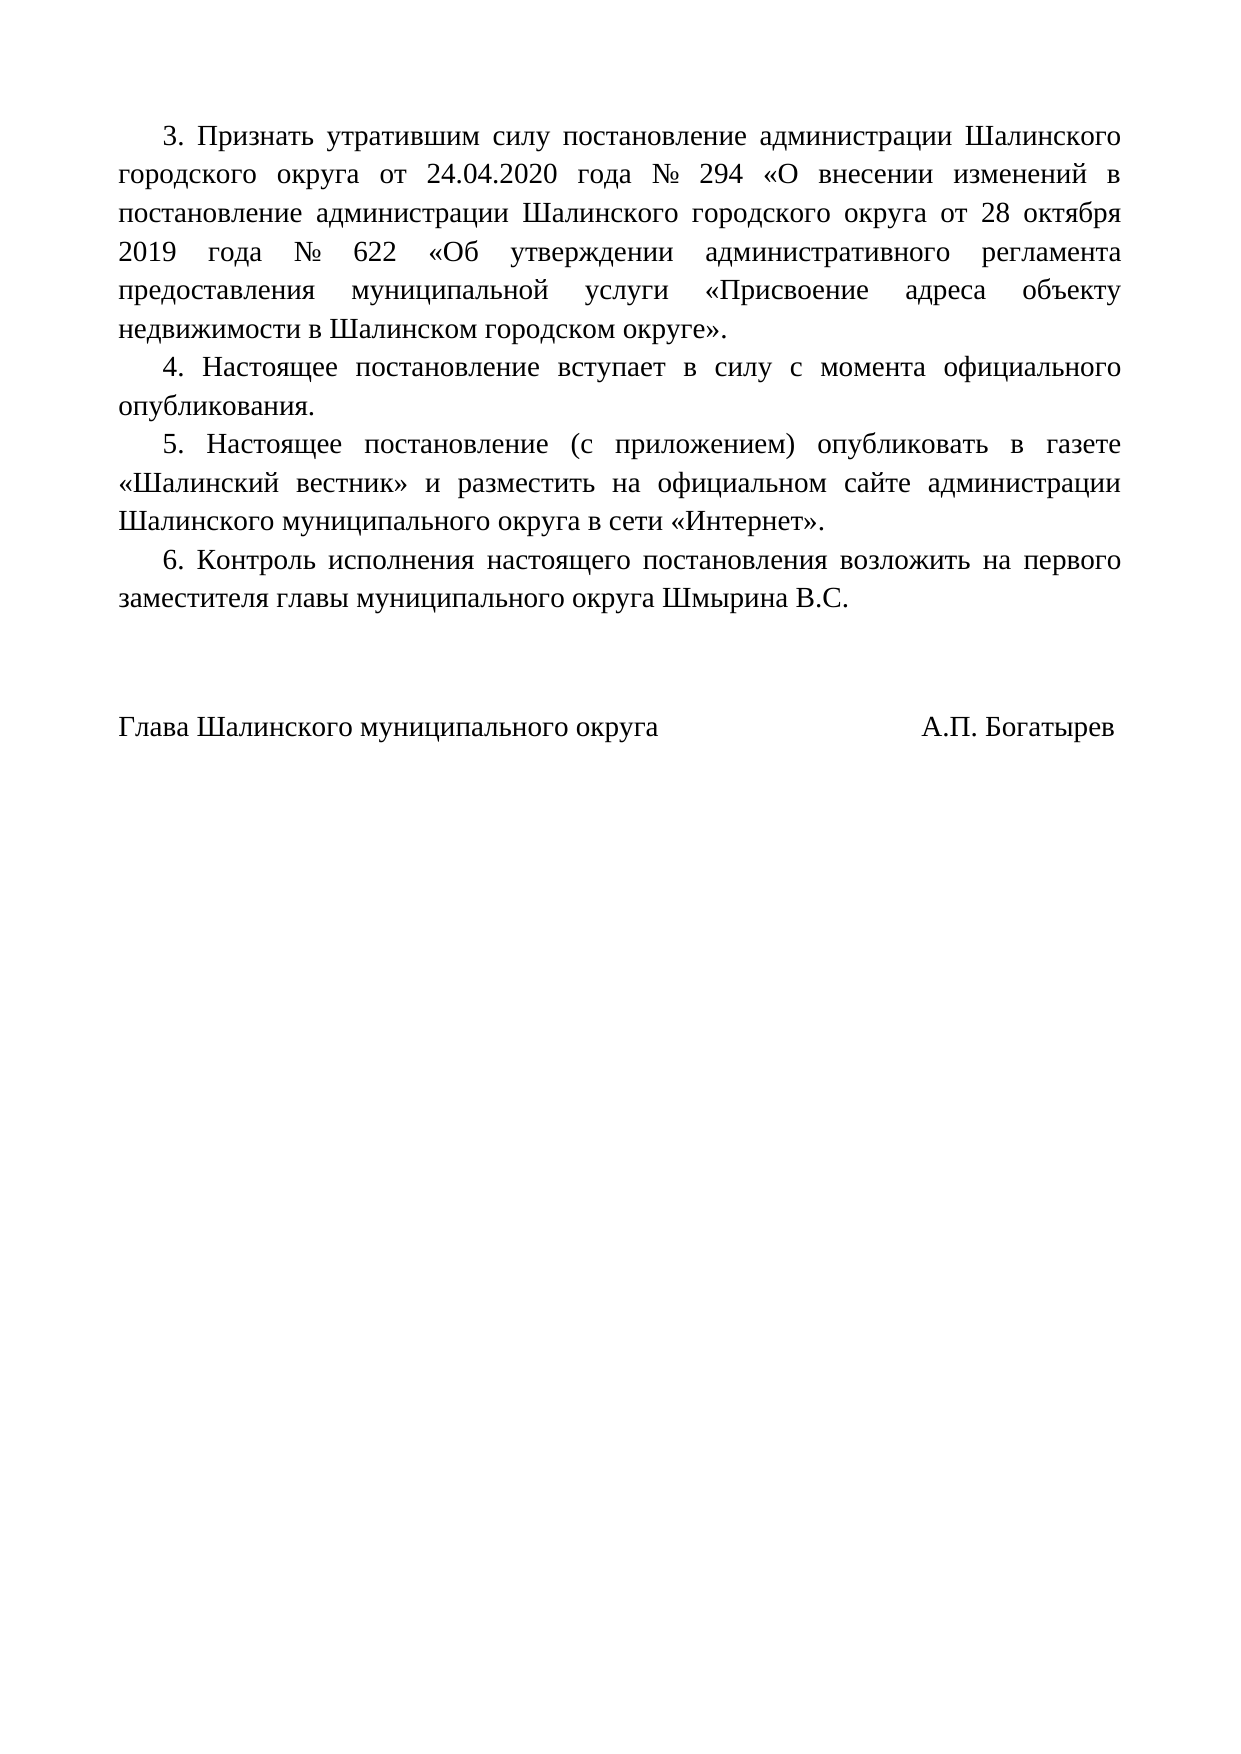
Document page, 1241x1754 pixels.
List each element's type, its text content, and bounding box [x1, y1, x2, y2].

text 6. Контроль исполнения настоящего постановления возложить на первого заместителя главы муниципального округа Шмырина В.С. [118, 542, 1122, 614]
text 5. Настоящее постановление (с приложением) опубликовать в газете «Шалинский вестник» и разместить на официальном сайте администрации Шалинского муниципального округа в сети «Интернет». [118, 426, 1122, 537]
text 4. Настоящее постановление вступает в силу с момента официального опубликования. [118, 349, 1122, 421]
text Глава Шалинского муниципального округа А.П. Богатырев [118, 709, 1122, 742]
text 3. Признать утратившим силу постановление администрации Шалинского городского округа от 24.04.2020 года № 294 «О внесении изменений в постановление администрации Шалинского городского округа от 28 октября 2019 года № 622 «Об утверждении административного регламента предоставления муниципальной услуги «Присвоение адреса объекту недвижимости в Шалинском городском округе». [118, 118, 1122, 344]
